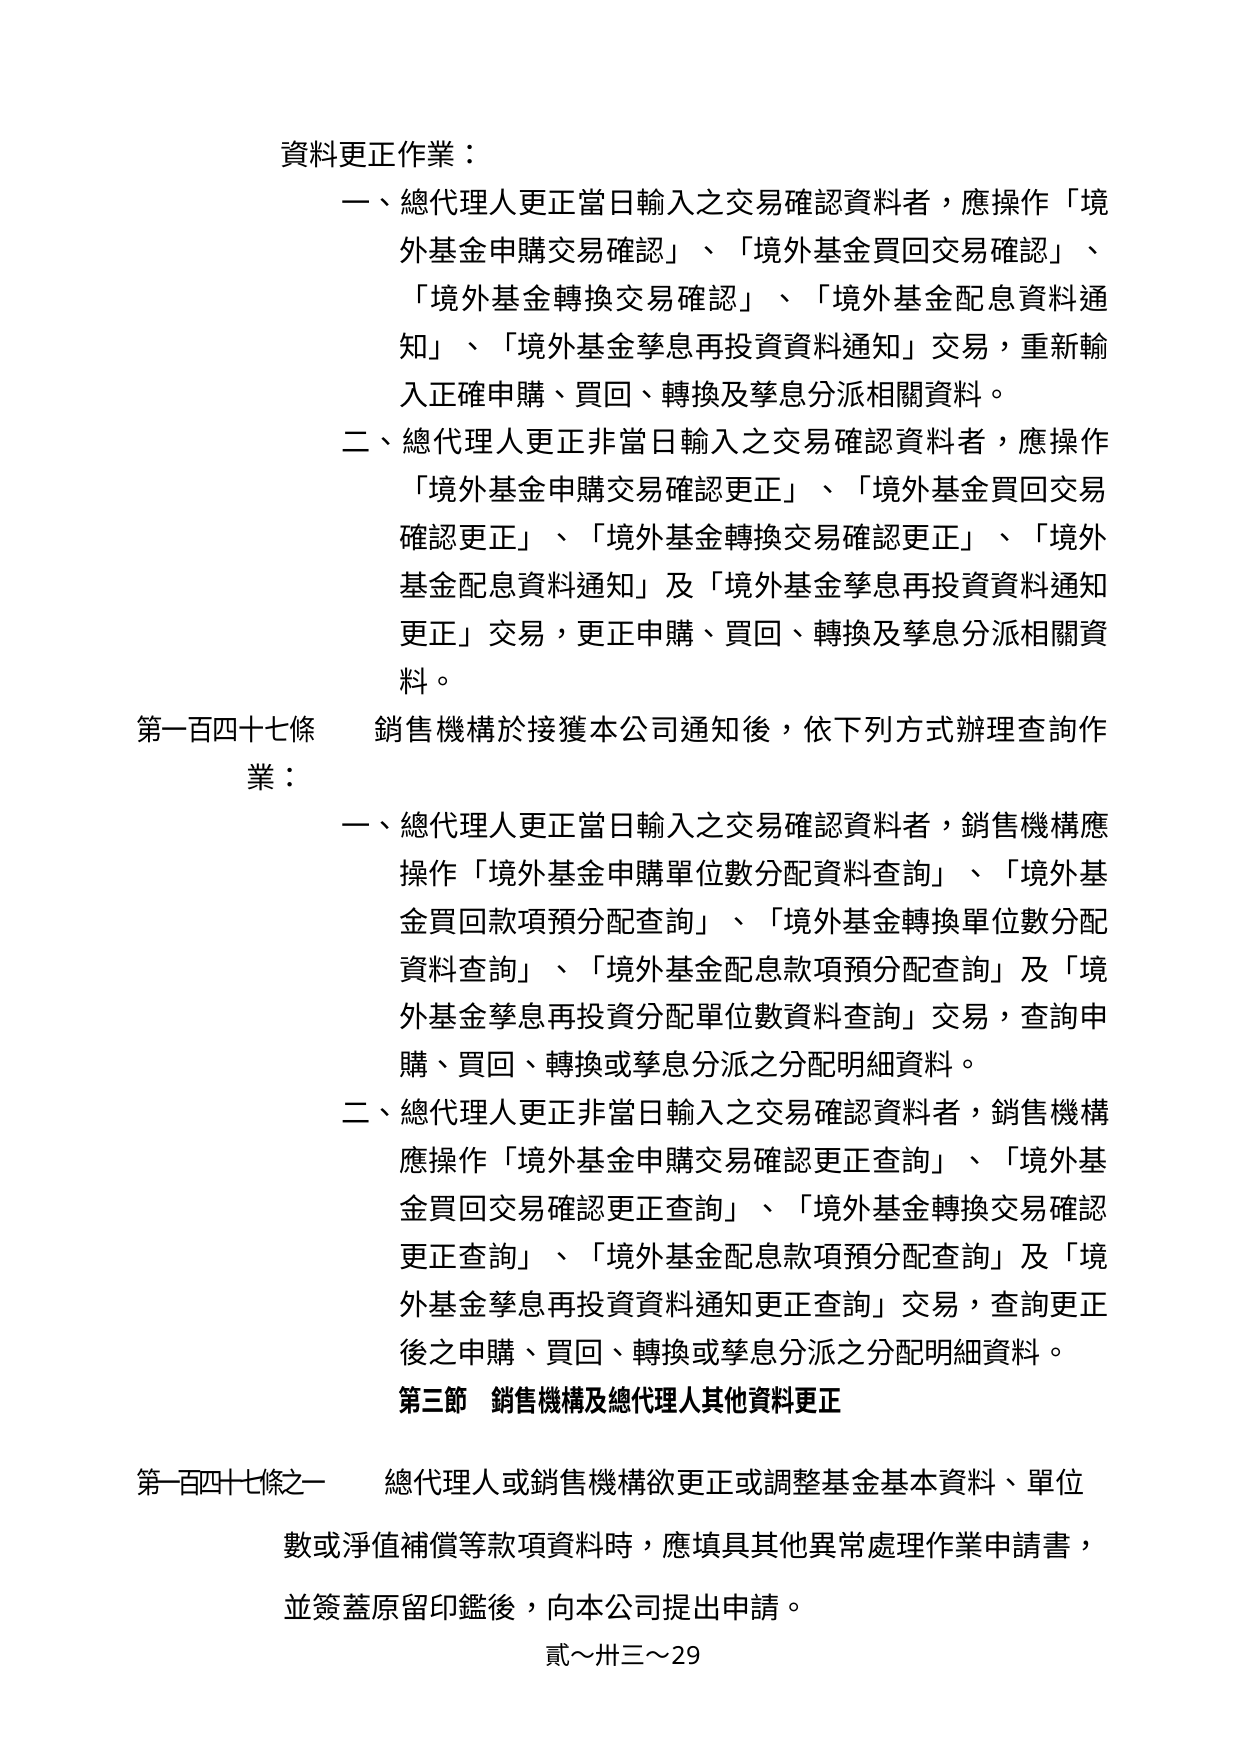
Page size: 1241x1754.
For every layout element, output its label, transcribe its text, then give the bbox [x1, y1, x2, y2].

text 二、總代理人更正非當日輸入之交易確認資料者，銷售機構應操作「境外基金申購交易確認更正查詢」、「境外基金買回交易確認更正查詢」、「境外基金轉換交易確認更正查詢」、「境外基金配息款項預分配查詢」及「境外基金孳息再投資資料通知更正查詢」交易，查詢更正後之申購、買回、轉換或孳息分派之分配明細資料。 [341, 1085, 1110, 1373]
text 資料更正作業： [136, 127, 1110, 175]
text 第一百四十七條 銷售機構於接獲本公司通知後，依下列方式辦理查詢作業： [136, 702, 1110, 798]
text 二、總代理人更正非當日輸入之交易確認資料者，應操作「境外基金申購交易確認更正」、「境外基金買回交易確認更正」、「境外基金轉換交易確認更正」、「境外基金配息資料通知」及「境外基金孳息再投資資料通知更正」交易，更正申購、買回、轉換及孳息分派相關資料。 [341, 414, 1110, 702]
subtitle 第三節 銷售機構及總代理人其他資料更正 [398, 1373, 1110, 1421]
text 一、總代理人更正當日輸入之交易確認資料者，銷售機構應操作「境外基金申購單位數分配資料查詢」、「境外基金買回款項預分配查詢」、「境外基金轉換單位數分配資料查詢」、「境外基金配息款項預分配查詢」及「境外基金孳息再投資分配單位數資料查詢」交易，查詢申購、買回、轉換或孳息分派之分配明細資料。 [341, 798, 1110, 1085]
text 一、總代理人更正當日輸入之交易確認資料者，應操作「境外基金申購交易確認」、「境外基金買回交易確認」、「境外基金轉換交易確認」、「境外基金配息資料通知」、「境外基金孳息再投資資料通知」交易，重新輸入正確申購、買回、轉換及孳息分派相關資料。 [341, 175, 1110, 414]
text 第一百四十七條之一 總代理人或銷售機構欲更正或調整基金基本資料、單位數或淨值補償等款項資料時，應填具其他異常處理作業申請書，並簽蓋原留印鑑後，向本公司提出申請。 [136, 1439, 1110, 1627]
